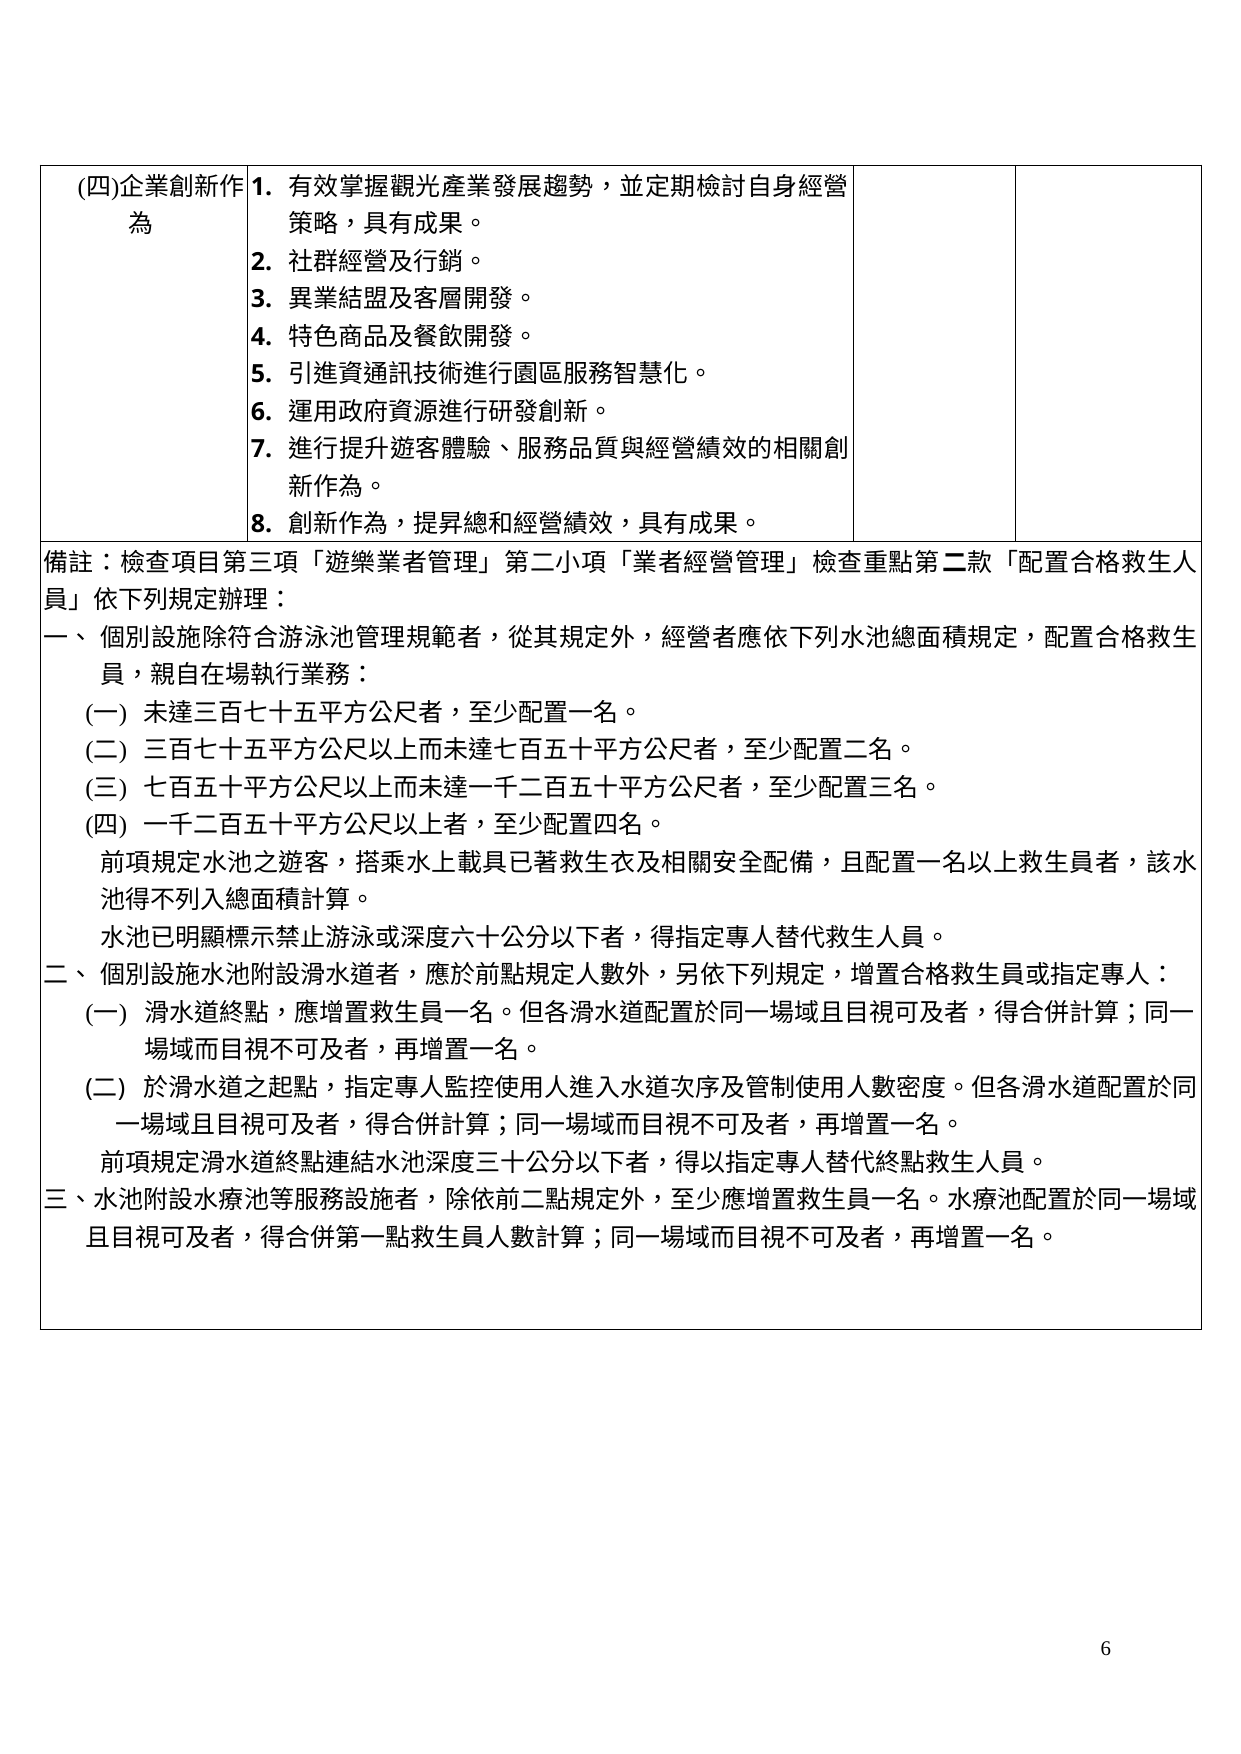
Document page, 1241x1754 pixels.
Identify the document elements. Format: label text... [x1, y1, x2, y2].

table_cell [1016, 166, 1201, 541]
table_cell (四)企業創新作為 [41, 166, 247, 541]
table_cell [854, 166, 1015, 541]
table_cell 有效掌握觀光產業發展趨勢，並定期檢討自身經營策略，具有成果。 社群經營及行銷。 異業結盟及客層開發。 特色商品及餐飲開發。 引進資通訊技術進行園區服務智慧化。 運用政府資源進行研發創新。 進行提升遊客體驗、服務品質與經營績效的相關創新作為。 創新作為，提昇總和經營績效，具有成果。 [248, 166, 853, 541]
table_cell 備註：檢查項目第三項「遊樂業者管理」第二小項「業者經營管理」檢查重點第二款「配置合格救生人員」依下列規定辦理： 個別設施除符合游泳池管理規範者，從其規定外，經營者應依下列水池總面積規定，配置合格救生員，親自在場執行業務： 未達三百七十五平方公尺者，至少配置一名。 三百七十五平方公尺以上而未達七百五十平方公尺者，至少配置二名。 七百五十平方公尺以上而未達一千二百五十平方公尺者，至少配置三名。 一千二百五十平方公尺以上者，至少配置四名。 前項規定水池之遊客，搭乘水上載具已著救生衣及相關安全配備，且配置一名以上救生員者，該水池得不列入總面積計算。 水池已明顯標示禁止游泳或深度六十公分以下者，得指定專人替代救生人員。 個別設施水池附設滑水道者，應於前點規定人數外，另依下列規定，增置合格救生員或指定專人： 滑水道終點，應增置救生員一名。但各滑水道配置於同一場域且目視可及者，得合併計算；同一場域而目視不可及者，再增置一名。 於滑水道之起點，指定專人監控使用人進入水道次序及管制使用人數密度。但各滑水道配置於同一場域且目視可及者，得合併計算；同一場域而目視不可及者，再增置一名。 前項規定滑水道終點連結水池深度三十公分以下者，得以指定專人替代終點救生人員。 三、水池附設水療池等服務設施者，除依前二點規定外，至少應增置救生員一名。水療池配置於同一場域且目視可及者，得合併第一點救生員人數計算；同一場域而目視不可及者，再增置一名。 [41, 542, 1201, 1329]
